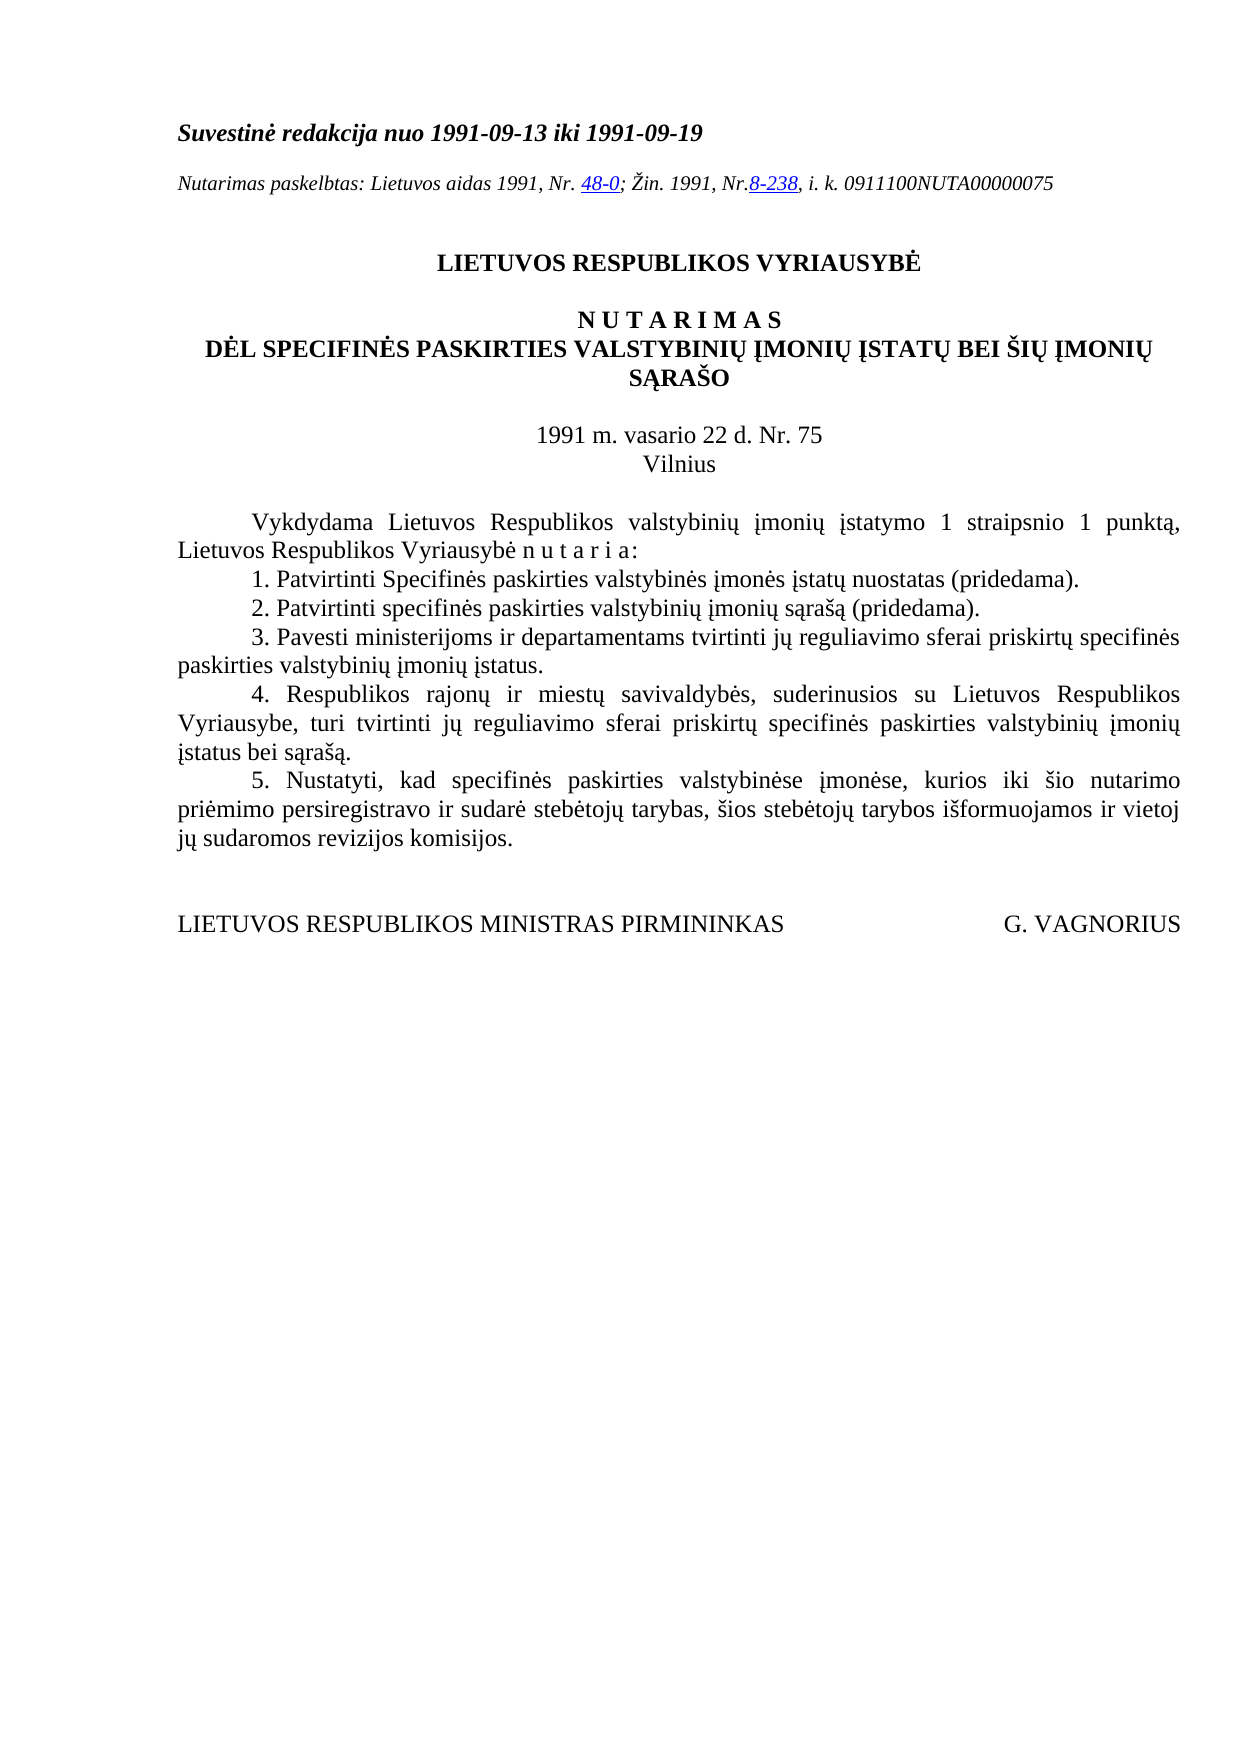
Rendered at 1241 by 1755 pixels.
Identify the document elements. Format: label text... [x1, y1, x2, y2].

text 1. Patvirtinti Specifinės paskirties valstybinės įmonės įstatų nuostatas (pridedama). [177, 564, 1181, 593]
text 5. Nustatyti, kad specifinės paskirties valstybinėse įmonėse, kurios iki šio nutarimo priėmimo persiregistravo ir sudarė stebėtojų tarybas, šios stebėtojų tarybos išformuojamos ir vietoj jų sudaromos revizijos komisijos. [177, 765, 1181, 852]
text Vykdydama Lietuvos Respublikos valstybinių įmonių įstatymo 1 straipsnio 1 punktą, Lietuvos Respublikos Vyriausybė nutaria: [177, 507, 1181, 564]
text Nutarimas paskelbtas: Lietuvos aidas 1991, Nr. 48-0; Žin. 1991, Nr.8-238, i. k. 0911100NUTA00000075 [177, 171, 1181, 195]
text 3. Pavesti ministerijoms ir departamentams tvirtinti jų reguliavimo sferai priskirtų specifinės paskirties valstybinių įmonių įstatus. [177, 622, 1181, 679]
text 2. Patvirtinti specifinės paskirties valstybinių įmonių sąrašą (pridedama). [177, 593, 1181, 622]
text 4. Respublikos rajonų ir miestų savivaldybės, suderinusios su Lietuvos Respublikos Vyriausybe, turi tvirtinti jų reguliavimo sferai priskirtų specifinės paskirties valstybinių įmonių įstatus bei sąrašą. [177, 679, 1181, 765]
text Vilnius [177, 449, 1181, 478]
text Suvestinė redakcija nuo 1991-09-13 iki 1991-09-19 [177, 118, 1181, 147]
text LIETUVOS RESPUBLIKOS MINISTRAS PIRMININKAS G. VAGNORIUS [177, 909, 1181, 938]
text DĖL SPECIFINĖS PASKIRTIES VALSTYBINIŲ ĮMONIŲ ĮSTATŲ BEI ŠIŲ ĮMONIŲ SĄRAŠO [177, 334, 1181, 392]
text LIETUVOS RESPUBLIKOS VYRIAUSYBĖ [177, 248, 1181, 277]
text N U T A R I M A S [177, 305, 1181, 334]
text 1991 m. vasario 22 d. Nr. 75 [177, 420, 1181, 449]
